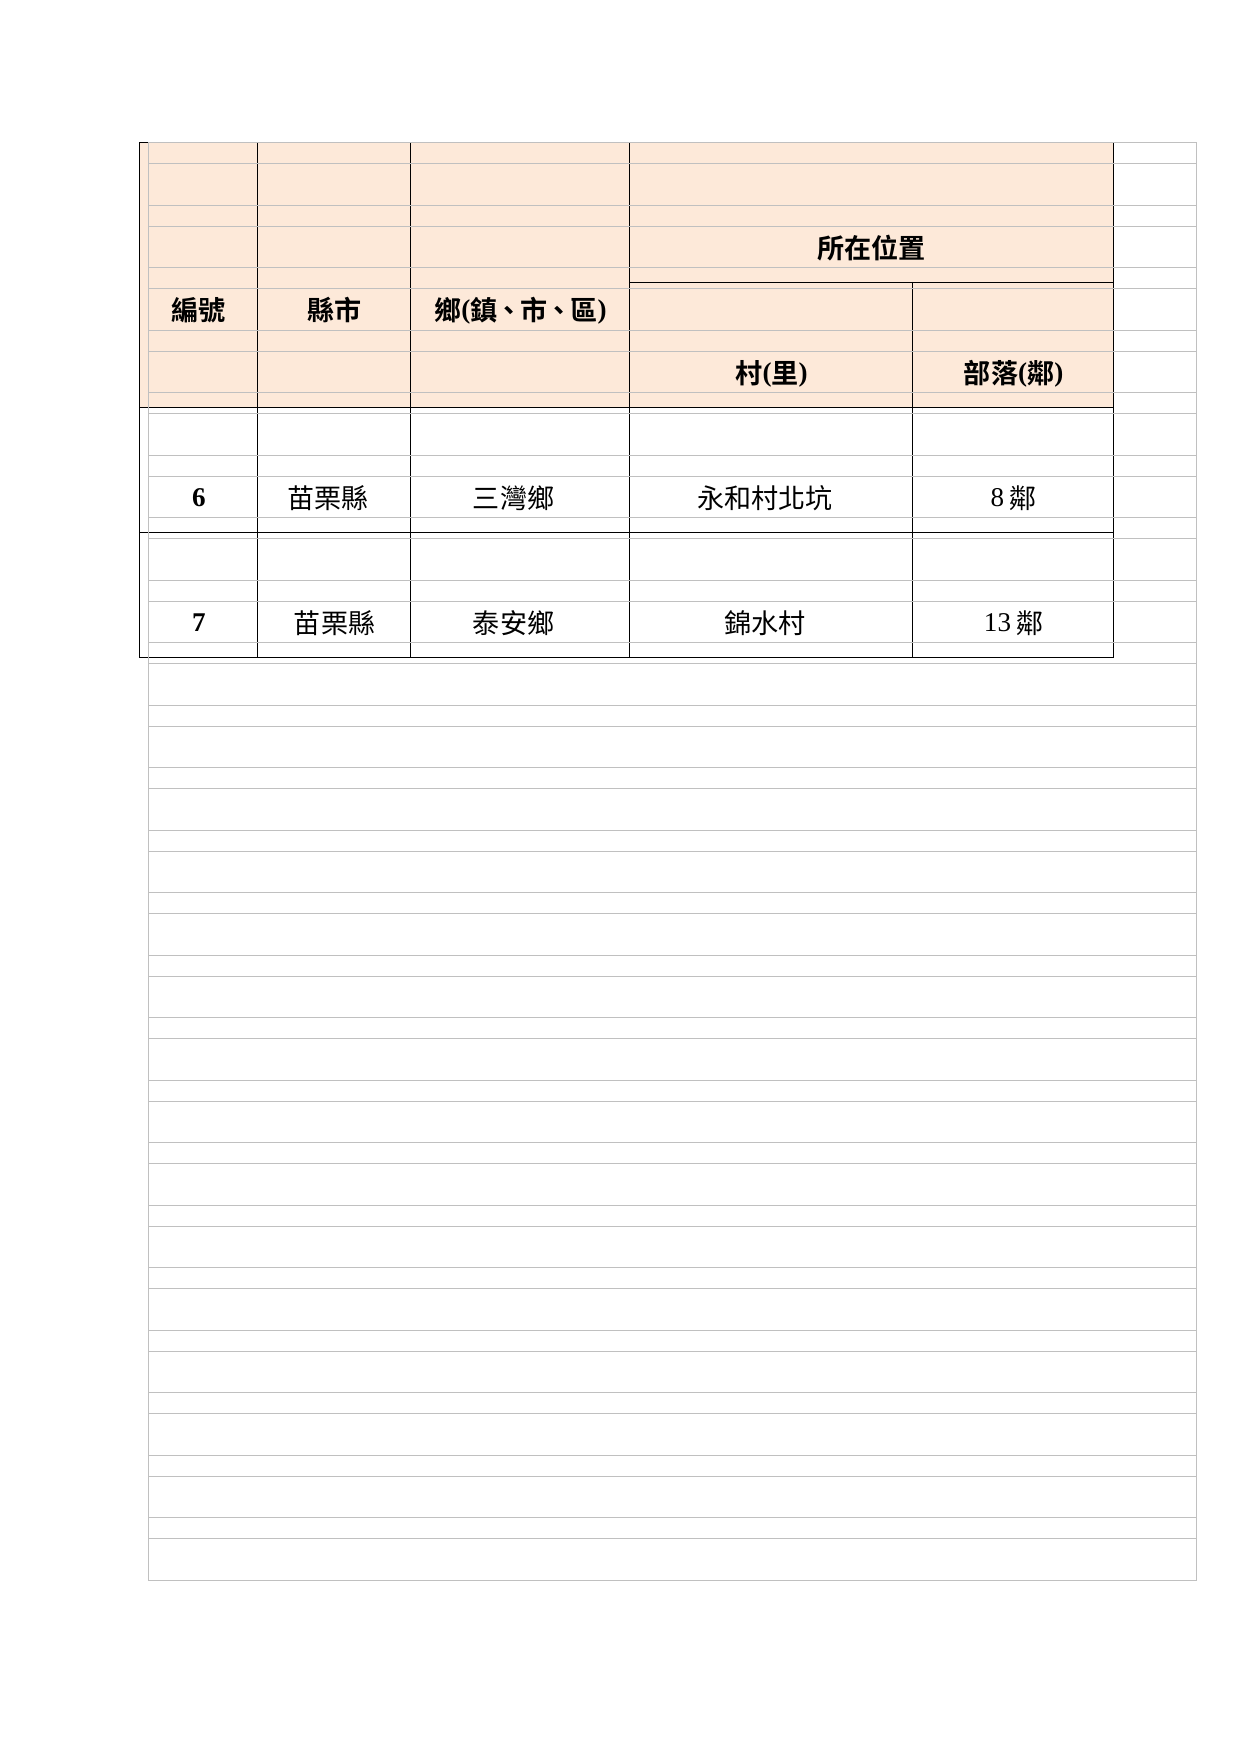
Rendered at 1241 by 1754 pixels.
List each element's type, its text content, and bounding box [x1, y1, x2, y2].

table_header [258, 268, 410, 288]
table_cell [630, 414, 912, 455]
table_cell [140, 408, 148, 532]
table_cell 苗栗縣 [258, 477, 410, 517]
table_cell [149, 456, 257, 476]
table_cell [630, 643, 912, 657]
table_cell [913, 581, 1113, 601]
table_cell [913, 408, 1113, 413]
table_cell [913, 456, 1113, 476]
table_cell [258, 581, 410, 601]
table_cell 錦水村 [630, 602, 912, 642]
table_cell [149, 539, 257, 580]
table_cell [630, 408, 912, 413]
table_cell [411, 581, 629, 601]
table_cell [258, 533, 410, 538]
table_header [149, 143, 257, 163]
table_cell 永和村北坑 [630, 477, 912, 517]
table_cell 6 [149, 477, 257, 517]
table_cell 苗栗縣 [258, 602, 410, 642]
table_cell [913, 289, 1113, 330]
table_header [149, 227, 257, 267]
table_cell [411, 518, 629, 532]
table_header [258, 227, 410, 267]
table_cell [258, 518, 410, 532]
table_cell [258, 539, 410, 580]
table_cell [258, 408, 410, 413]
table_cell [630, 393, 912, 407]
table_header [630, 206, 1113, 226]
table_cell [913, 539, 1113, 580]
table_cell 村(里) [630, 352, 912, 392]
table_header 所在位置 [630, 227, 1113, 267]
table_header [411, 331, 629, 351]
table_cell [913, 414, 1113, 455]
table_cell [630, 533, 912, 538]
table_header [411, 143, 629, 163]
table_cell [913, 518, 1113, 532]
table_cell [630, 331, 912, 351]
table_cell [258, 456, 410, 476]
table_header [411, 393, 629, 407]
table_header [258, 164, 410, 205]
table_header [149, 164, 257, 205]
table_header 鄉(鎮、市、區) [411, 289, 629, 330]
table_cell [140, 533, 148, 657]
table_cell [258, 414, 410, 455]
table_cell [630, 283, 912, 288]
table_header [411, 268, 629, 288]
table_cell [630, 289, 912, 330]
table_header [149, 352, 257, 392]
table_cell 8鄰 [913, 477, 1113, 517]
table_header [149, 206, 257, 226]
table_cell [149, 533, 257, 538]
table_cell [630, 539, 912, 580]
table_cell [149, 414, 257, 455]
table_cell 7 [149, 602, 257, 642]
table_cell [630, 456, 912, 476]
table_cell 泰安鄉 [411, 602, 629, 642]
table_header [258, 143, 410, 163]
table_header [411, 164, 629, 205]
table_header [630, 268, 1113, 282]
table_header [411, 206, 629, 226]
table_header [140, 143, 148, 407]
table_cell [411, 643, 629, 657]
table_header [149, 331, 257, 351]
table_header [149, 393, 257, 407]
table_header [149, 268, 257, 288]
table_cell [913, 393, 1113, 407]
table_header [630, 164, 1113, 205]
table_cell [913, 283, 1113, 288]
table_cell 三灣鄉 [411, 477, 629, 517]
table_header [258, 206, 410, 226]
table_cell [411, 414, 629, 455]
table_cell [411, 533, 629, 538]
table_cell 部落(鄰) [913, 352, 1113, 392]
table_cell [149, 518, 257, 532]
table_cell 13鄰 [913, 602, 1113, 642]
table_header [411, 227, 629, 267]
table_cell [411, 408, 629, 413]
table_cell [149, 408, 257, 413]
table_cell [913, 533, 1113, 538]
table_header [258, 331, 410, 351]
table_cell [913, 331, 1113, 351]
table_header [258, 352, 410, 392]
table_cell [149, 581, 257, 601]
table_header 編號 [149, 289, 257, 330]
table_cell [630, 581, 912, 601]
table_cell [913, 643, 1113, 657]
table_cell [411, 539, 629, 580]
table_cell [630, 518, 912, 532]
table_cell [149, 643, 257, 657]
table_header [411, 352, 629, 392]
table_header [630, 143, 1113, 163]
table_header 縣市 [258, 289, 410, 330]
table_cell [411, 456, 629, 476]
table_header [258, 393, 410, 407]
table_cell [258, 643, 410, 657]
